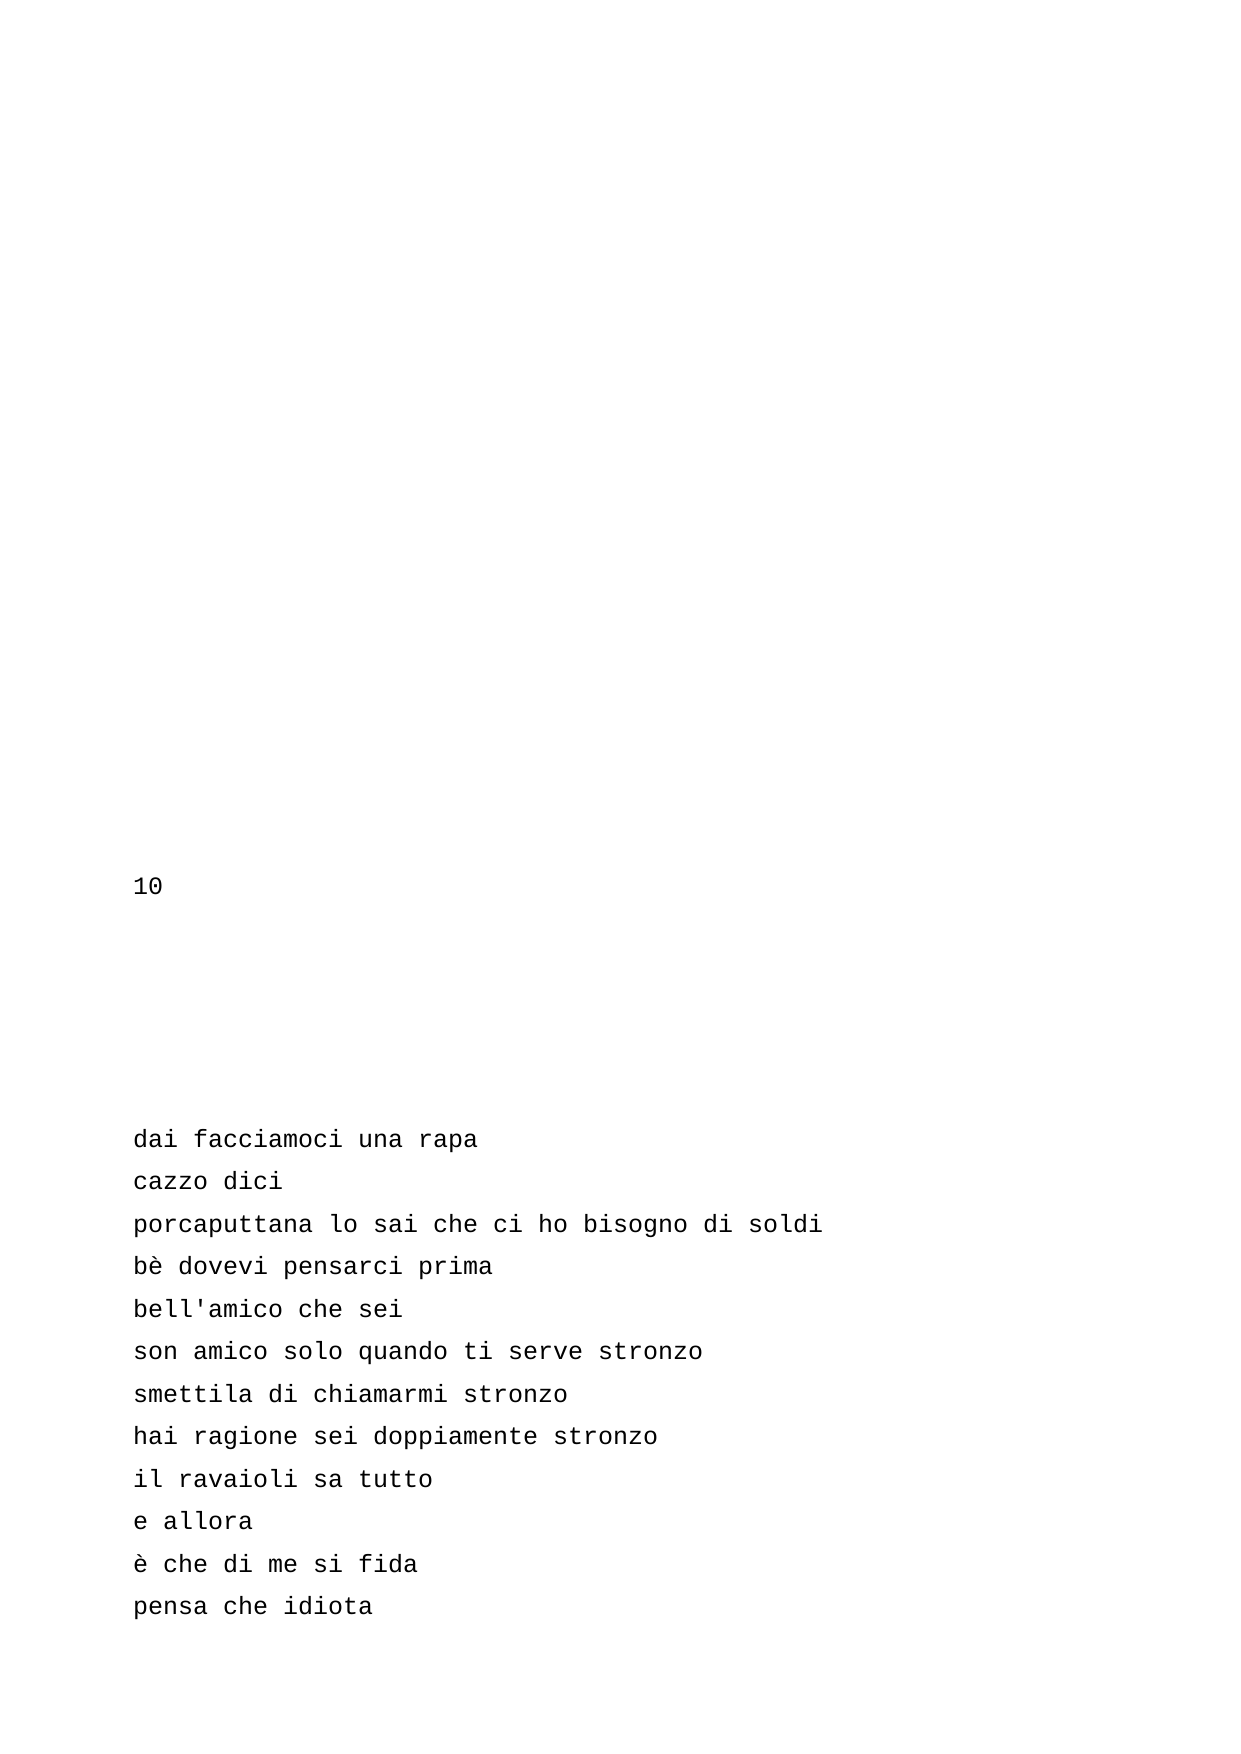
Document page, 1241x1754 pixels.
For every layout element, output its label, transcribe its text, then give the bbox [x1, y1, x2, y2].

text e allora [118, 1509, 1122, 1537]
text bè dovevi pensarci prima [118, 1254, 1122, 1282]
text hai ragione sei doppiamente stronzo [118, 1424, 1122, 1452]
text pensa che idiota [118, 1594, 1122, 1622]
text son amico solo quando ti serve stronzo [118, 1339, 1122, 1367]
text il ravaioli sa tutto [118, 1466, 1122, 1494]
text cazzo dici [118, 1169, 1122, 1197]
text porcaputtana lo sai che ci ho bisogno di soldi [118, 1211, 1122, 1239]
text smettila di chiamarmi stronzo [118, 1381, 1122, 1409]
text è che di me si fida [118, 1551, 1122, 1579]
text dai facciamoci una rapa [118, 1126, 1122, 1154]
text bell'amico che sei [118, 1296, 1122, 1324]
text 10 [118, 874, 1122, 902]
